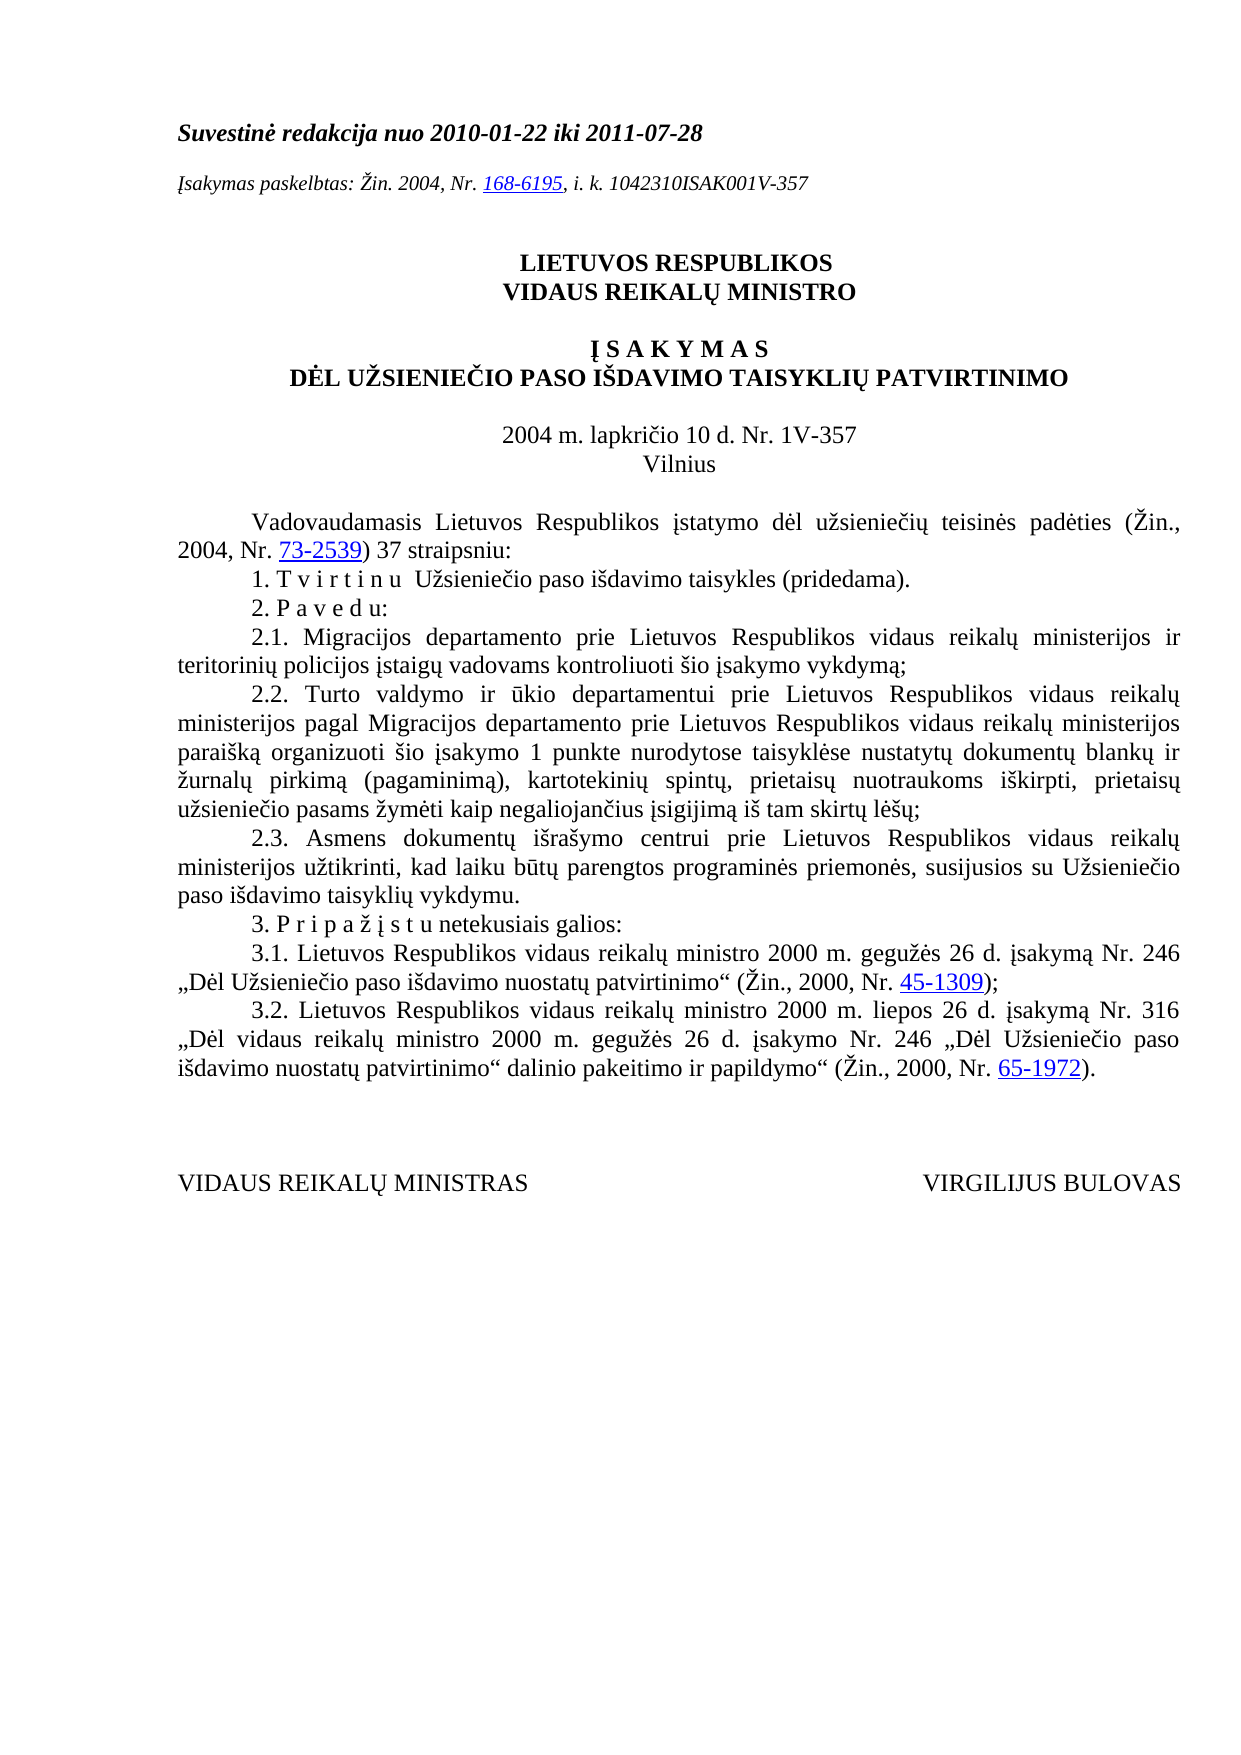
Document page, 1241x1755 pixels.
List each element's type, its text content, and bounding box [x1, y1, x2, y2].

text LIETUVOS RESPUBLIKOS [177, 248, 1181, 277]
text 3.2. Lietuvos Respublikos vidaus reikalų ministro 2000 m. liepos 26 d. įsakymą Nr. 316 „Dėl vidaus reikalų ministro 2000 m. gegužės 26 d. įsakymo Nr. 246 „Dėl Užsieniečio paso išdavimo nuostatų patvirtinimo“ dalinio pakeitimo ir papildymo“ (Žin., 2000, Nr. 65-1972). [177, 995, 1181, 1082]
text Įsakymas paskelbtas: Žin. 2004, Nr. 168-6195, i. k. 1042310ISAK001V-357 [177, 171, 1181, 195]
text Vilnius [177, 449, 1181, 478]
text 2.3. Asmens dokumentų išrašymo centrui prie Lietuvos Respublikos vidaus reikalų ministerijos užtikrinti, kad laiku būtų parengtos programinės priemonės, susijusios su Užsieniečio paso išdavimo taisyklių vykdymu. [177, 823, 1181, 909]
text 2.1. Migracijos departamento prie Lietuvos Respublikos vidaus reikalų ministerijos ir teritorinių policijos įstaigų vadovams kontroliuoti šio įsakymo vykdymą; [177, 622, 1181, 679]
text 2.2. Turto valdymo ir ūkio departamentui prie Lietuvos Respublikos vidaus reikalų ministerijos pagal Migracijos departamento prie Lietuvos Respublikos vidaus reikalų ministerijos paraišką organizuoti šio įsakymo 1 punkte nurodytose taisyklėse nustatytų dokumentų blankų ir žurnalų pirkimą (pagaminimą), kartotekinių spintų, prietaisų nuotraukoms iškirpti, prietaisų užsieniečio pasams žymėti kaip negaliojančius įsigijimą iš tam skirtų lėšų; [177, 679, 1181, 823]
text 3.1. Lietuvos Respublikos vidaus reikalų ministro 2000 m. gegužės 26 d. įsakymą Nr. 246 „Dėl Užsieniečio paso išdavimo nuostatų patvirtinimo“ (Žin., 2000, Nr. 45-1309); [177, 938, 1181, 995]
text Suvestinė redakcija nuo 2010-01-22 iki 2011-07-28 [177, 118, 1181, 147]
text 2. Pavedu: [177, 593, 1181, 622]
text 2004 m. lapkričio 10 d. Nr. 1V-357 [177, 420, 1181, 449]
text Į S A K Y M A S [177, 334, 1181, 363]
text DĖL UŽSIENIEČIO PASO IŠDAVIMO TAISYKLIŲ PATVIRTINIMO [177, 363, 1181, 392]
text 3. Pripažįstu netekusiais galios: [177, 909, 1181, 938]
text 1. Tvirtinu Užsieniečio paso išdavimo taisykles (pridedama). [177, 564, 1181, 593]
text VIDAUS REIKALŲ MINISTRAS VIRGILIJUS BULOVAS [177, 1168, 1181, 1197]
text Vadovaudamasis Lietuvos Respublikos įstatymo dėl užsieniečių teisinės padėties (Žin., 2004, Nr. 73-2539) 37 straipsniu: [177, 507, 1181, 564]
text VIDAUS REIKALŲ MINISTRO [177, 277, 1181, 305]
